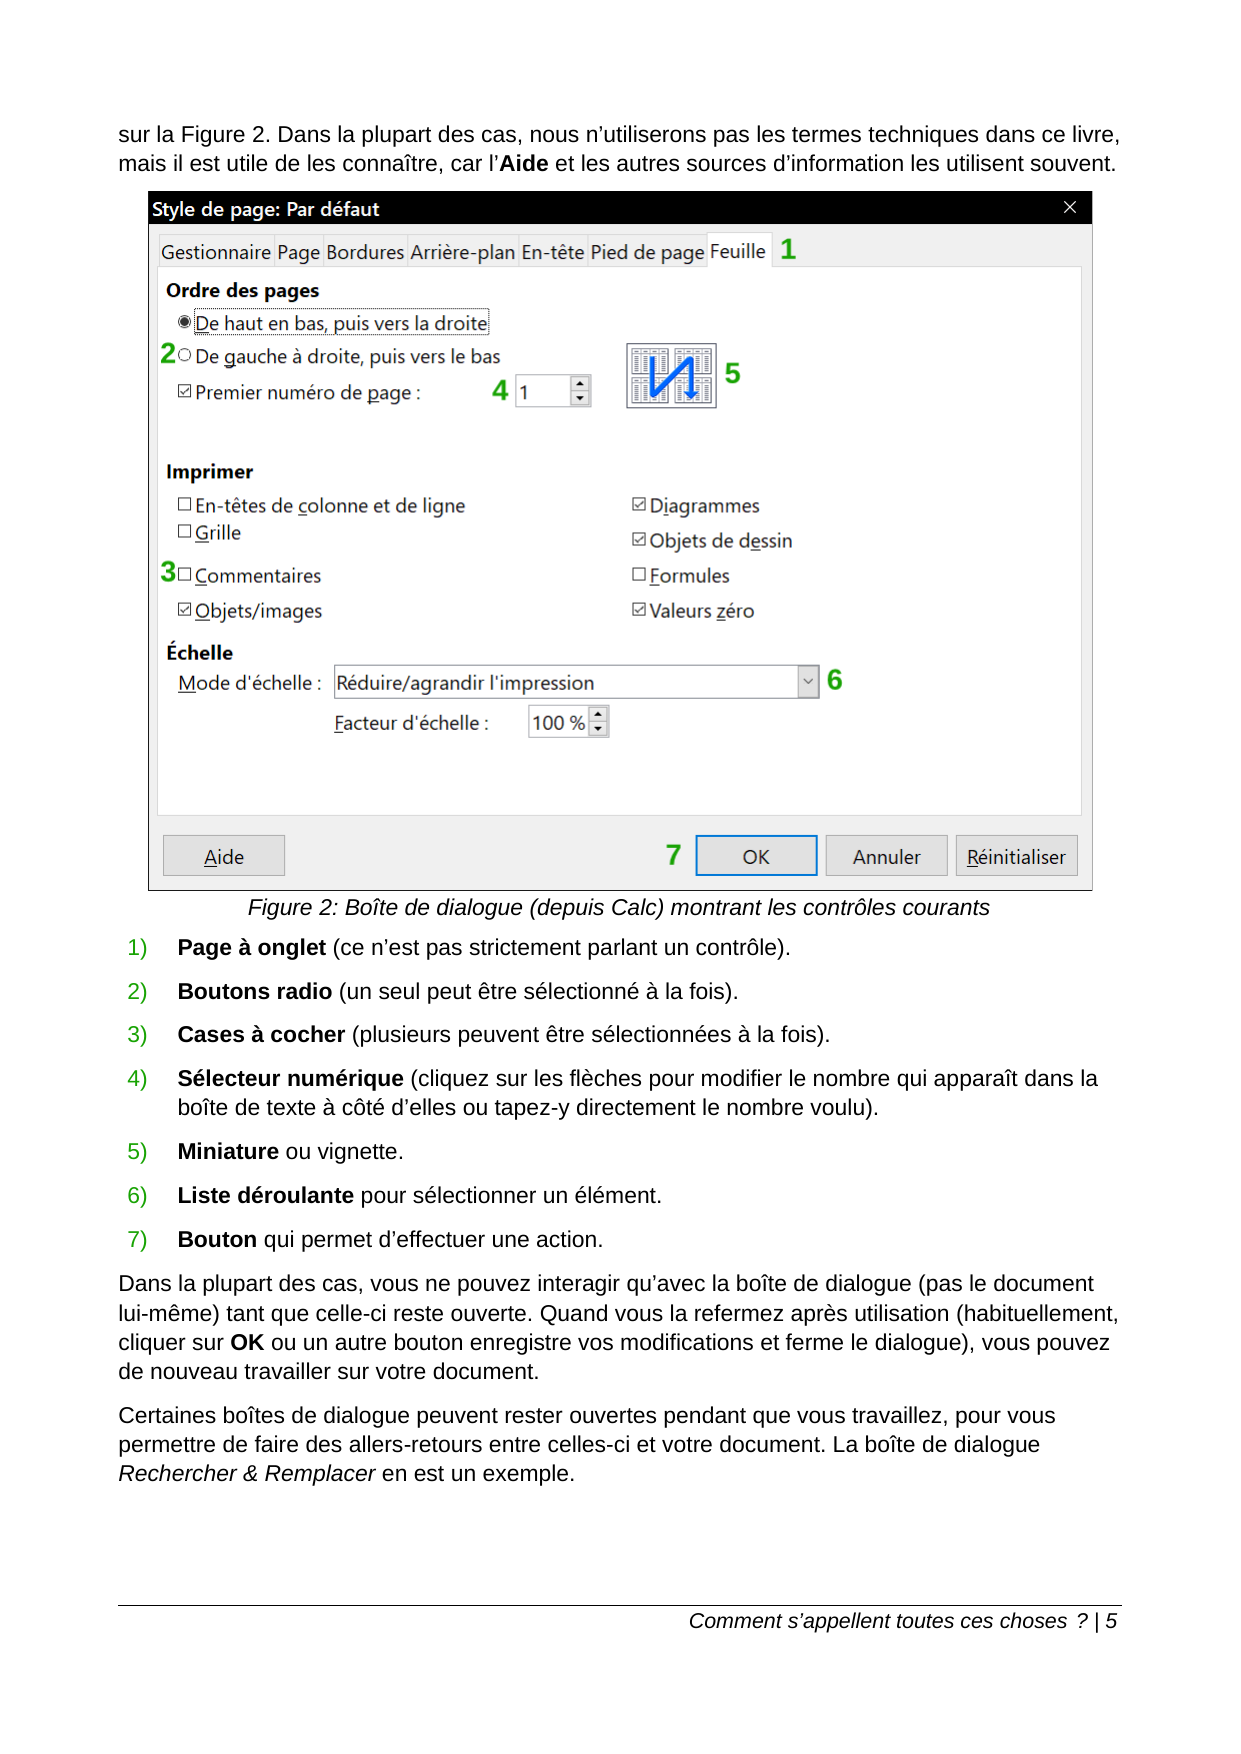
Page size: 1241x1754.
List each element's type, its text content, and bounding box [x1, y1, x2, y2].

list Miniature ou vignette. [148, 1136, 1122, 1165]
list Liste déroulante pour sélectionner un élément. [148, 1180, 1122, 1209]
text Dans la plupart des cas, vous ne pouvez interagir qu’avec la boîte de dialogue (pas le document lui-même) tant que celle-ci reste ouverte. Quand vous la refermez après utilisation (habituellement, cliquer sur OK ou un autre bouton enregistre vos modifications et ferme le dialogue), vous pouvez de nouveau travailler sur votre document. [118, 1267, 1122, 1384]
list Bouton qui permet d’effectuer une action. [148, 1224, 1122, 1253]
text Certaines boîtes de dialogue peuvent rester ouvertes pendant que vous travaillez, pour vous permettre de faire des allers-retours entre celles-ci et votre document. La boîte de dialogue Rechercher & Remplacer en est un exemple. [118, 1399, 1122, 1486]
list Cases à cocher (plusieurs peuvent être sélectionnées à la fois). [148, 1019, 1122, 1049]
text Figure 2: Boîte de dialogue (depuis Calc) montrant les contrôles courants [118, 891, 1122, 920]
list Sélecteur numérique (cliquez sur les flèches pour modifier le nombre qui apparaît dans la boîte de texte à côté d’elles ou tapez-y directement le nombre voulu). [148, 1063, 1122, 1122]
list Page à onglet (ce n’est pas strictement parlant un contrôle). [148, 932, 1122, 961]
list Boutons radio (un seul peut être sélectionné à la fois). [148, 976, 1122, 1005]
text sur la Figure 2. Dans la plupart des cas, nous n’utiliserons pas les termes techniques dans ce livre, mais il est utile de les connaître, car l’Aide et les autres sources d’information les utilisent souvent. [118, 118, 1122, 176]
picture [148, 191, 1093, 891]
